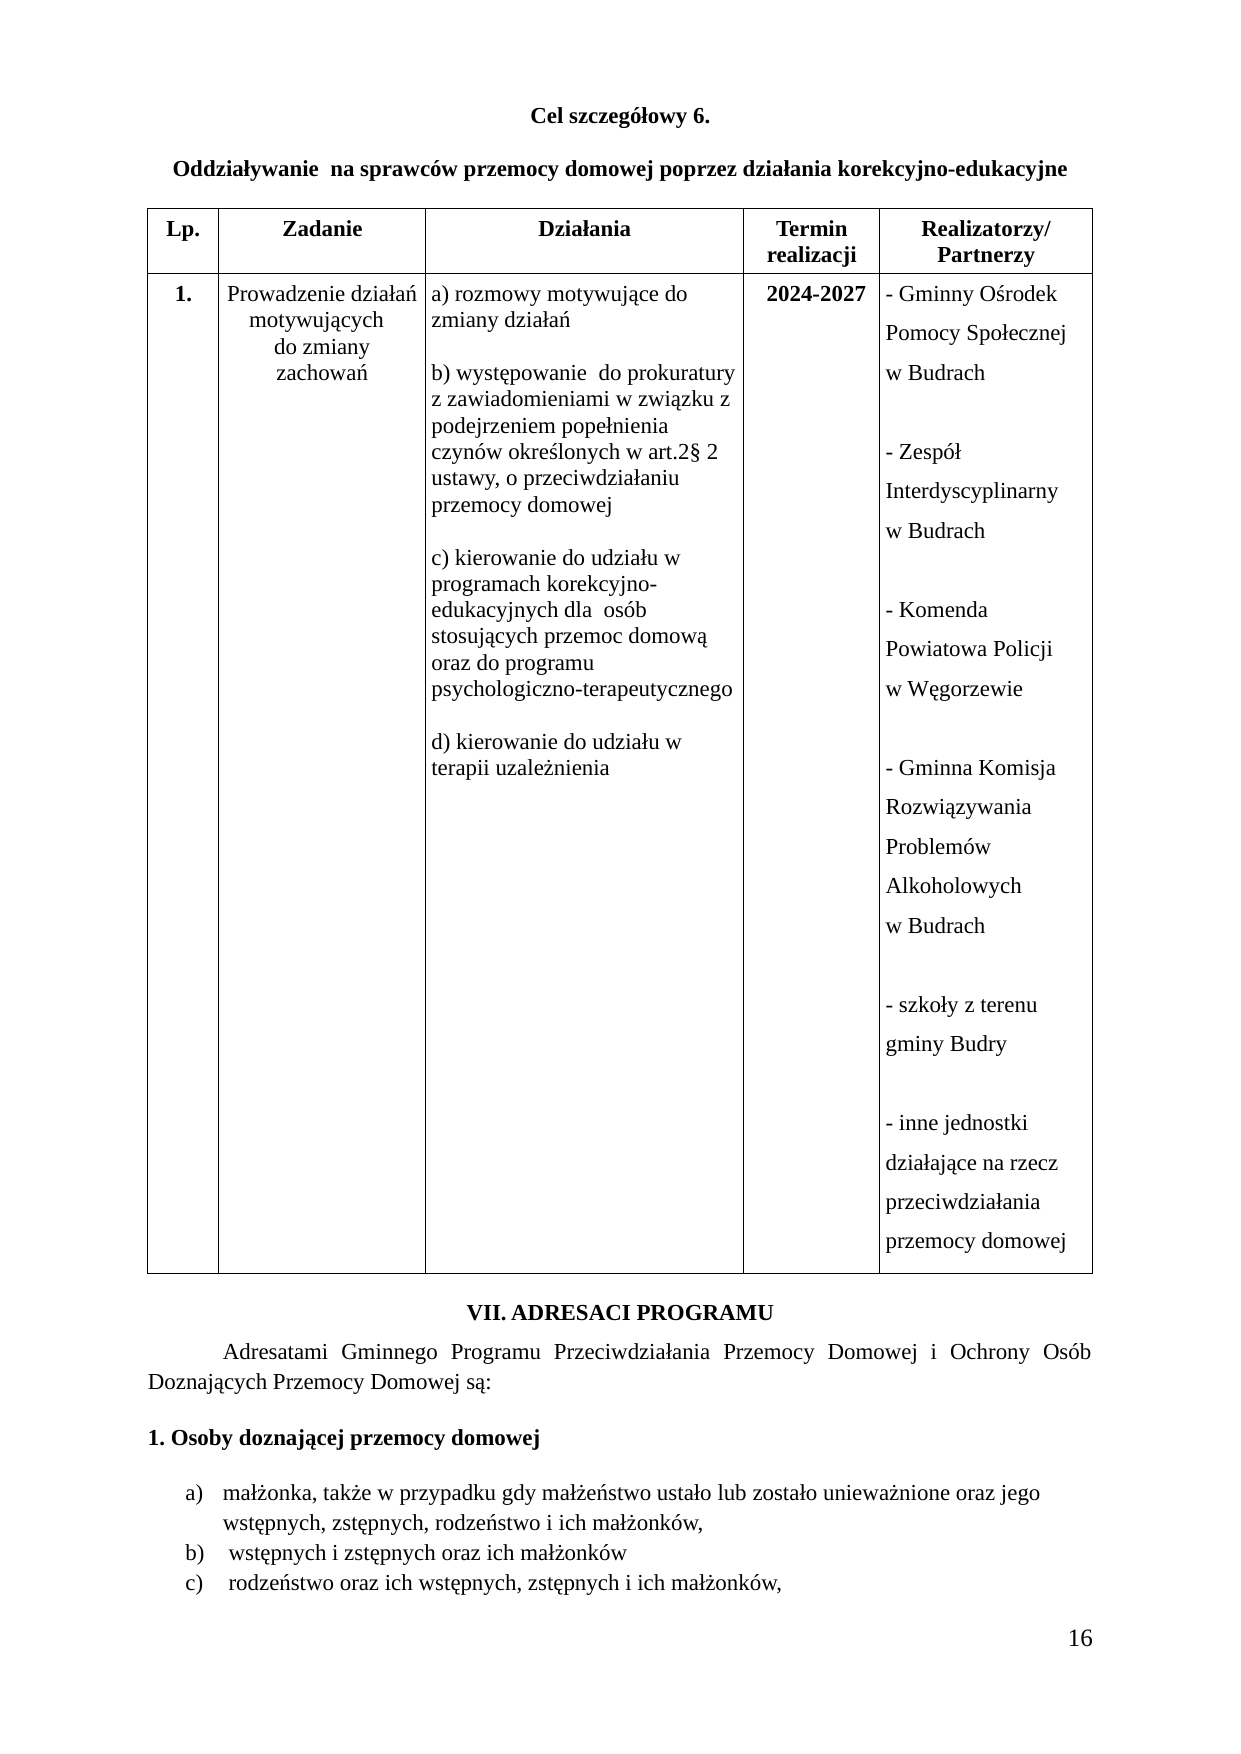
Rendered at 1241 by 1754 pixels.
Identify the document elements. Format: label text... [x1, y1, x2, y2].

text Oddziaływanie na sprawców przemocy domowej poprzez działania korekcyjno-edukacyjne [148, 155, 1092, 182]
list rodzeństwo oraz ich wstępnych, zstępnych i ich małżonków, [185, 1569, 1092, 1596]
table_header Działania [426, 209, 743, 273]
list małżonka, także w przypadku gdy małżeństwo ustało lub zostało unieważnione oraz jego wstępnych, zstępnych, rodzeństwo i ich małżonków, [185, 1479, 1092, 1535]
table_header Realizatorzy/Partnerzy [880, 209, 1092, 273]
text VII. ADRESACI PROGRAMU [148, 1299, 1092, 1325]
table_cell 2024-2027 [744, 274, 879, 1273]
text 1. Osoby doznającej przemocy domowej [148, 1424, 1092, 1450]
table_header Lp. [148, 209, 218, 273]
table_cell - Gminny Ośrodek Pomocy Społecznej w Budrach - Zespół Interdyscyplinarny w Budrach - Komenda Powiatowa Policji w Węgorzewie - Gminna Komisja Rozwiązywania Problemów Alkoholowych w Budrach - szkoły z terenu gminy Budry - inne jednostki działające na rzecz przeciwdziałania przemocy domowej [880, 274, 1092, 1273]
table_cell 1. [148, 274, 218, 1273]
table_header Zadanie [219, 209, 425, 273]
list wstępnych i zstępnych oraz ich małżonków [185, 1539, 1092, 1566]
text Cel szczegółowy 6. [148, 103, 1092, 129]
table_cell Prowadzenie działań motywujących do zmiany zachowań [219, 274, 425, 1273]
table_cell a) rozmowy motywujące do zmiany działań b) występowanie do prokuratury z zawiadomieniami w związku z podejrzeniem popełnienia czynów określonych w art.2§ 2 ustawy, o przeciwdziałaniu przemocy domowej c) kierowanie do udziału w programach korekcyjno-edukacyjnych dla osób stosujących przemoc domową oraz do programu psychologiczno-terapeutycznego d) kierowanie do udziału w terapii uzależnienia [426, 274, 743, 1273]
table_header Termin realizacji [744, 209, 879, 273]
text Adresatami Gminnego Programu Przeciwdziałania Przemocy Domowej i Ochrony Osób Doznających Przemocy Domowej są: [148, 1338, 1092, 1395]
